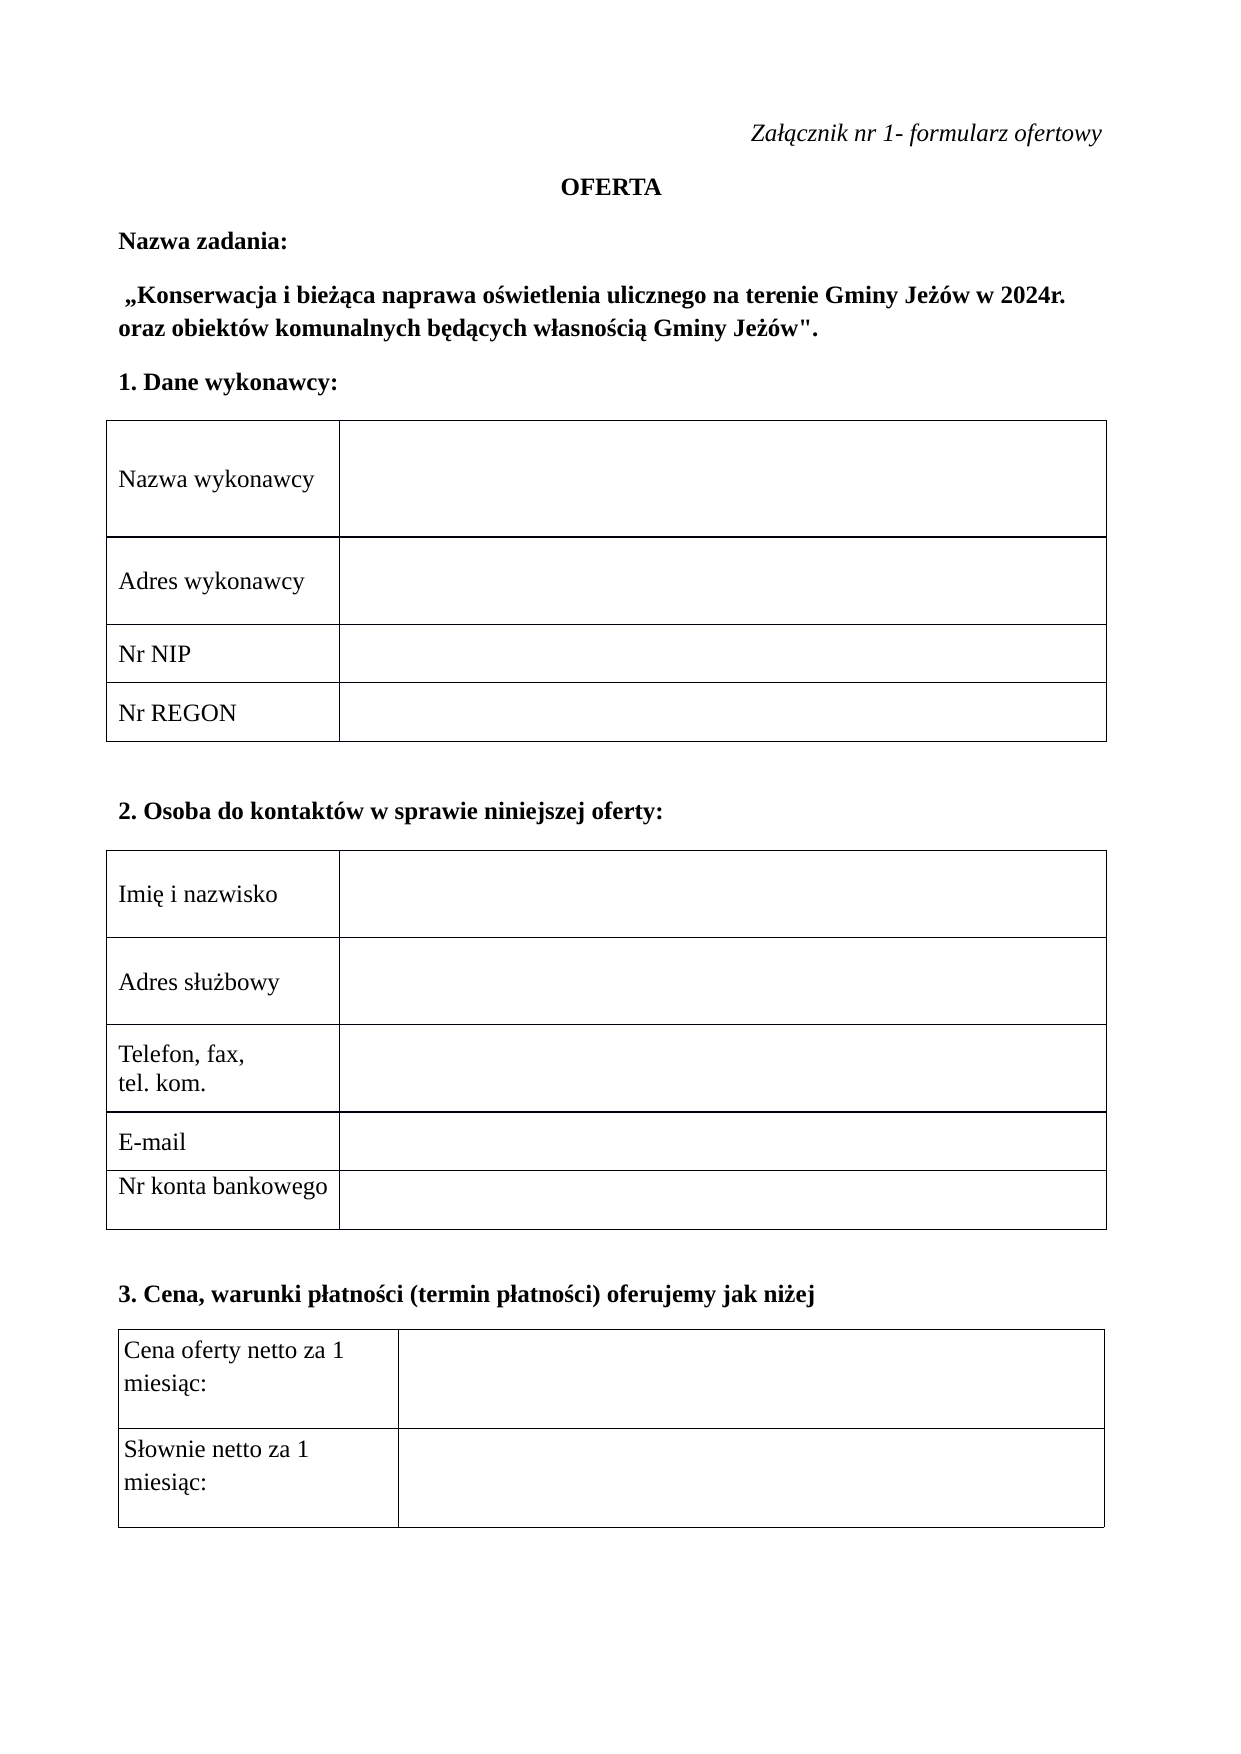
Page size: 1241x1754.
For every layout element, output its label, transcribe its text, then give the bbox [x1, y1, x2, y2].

table_cell Adres wykonawcy [107, 538, 339, 624]
table_cell [340, 1025, 1106, 1111]
text Nazwa zadania: [118, 226, 1104, 254]
text „Konserwacja i bieżąca naprawa oświetlenia ulicznego na terenie Gminy Jeżów w 2024r. oraz obiektów komunalnych będących własnością Gminy Jeżów". [118, 280, 1104, 341]
table_header [340, 421, 1106, 536]
table_cell [399, 1429, 1104, 1526]
text OFERTA [118, 172, 1104, 201]
table_cell [340, 1113, 1106, 1170]
table_header Imię i nazwisko [107, 851, 339, 937]
table_cell [340, 683, 1106, 741]
table_cell [340, 538, 1106, 624]
table_cell Adres służbowy [107, 938, 339, 1024]
table_header [340, 851, 1106, 937]
table_cell Telefon, fax, tel. kom. [107, 1025, 339, 1111]
table_header [399, 1330, 1104, 1428]
table_cell [340, 625, 1106, 682]
table_cell [340, 1171, 1106, 1228]
text Załącznik nr 1- formularz ofertowy [118, 118, 1104, 147]
table_cell Nr konta bankowego [107, 1171, 339, 1228]
table_cell Słownie netto za 1 miesiąc: [119, 1429, 398, 1526]
table_cell Nr NIP [107, 625, 339, 682]
table_cell E-mail [107, 1113, 339, 1170]
table_header Nazwa wykonawcy [107, 421, 339, 536]
table_header Cena oferty netto za 1 miesiąc: [119, 1330, 398, 1428]
text 2. Osoba do kontaktów w sprawie niniejszej oferty: [118, 796, 1104, 824]
text 3. Cena, warunki płatności (termin płatności) oferujemy jak niżej [118, 1279, 1104, 1308]
table_cell [340, 938, 1106, 1024]
text 1. Dane wykonawcy: [118, 367, 1104, 395]
table_cell Nr REGON [107, 683, 339, 741]
